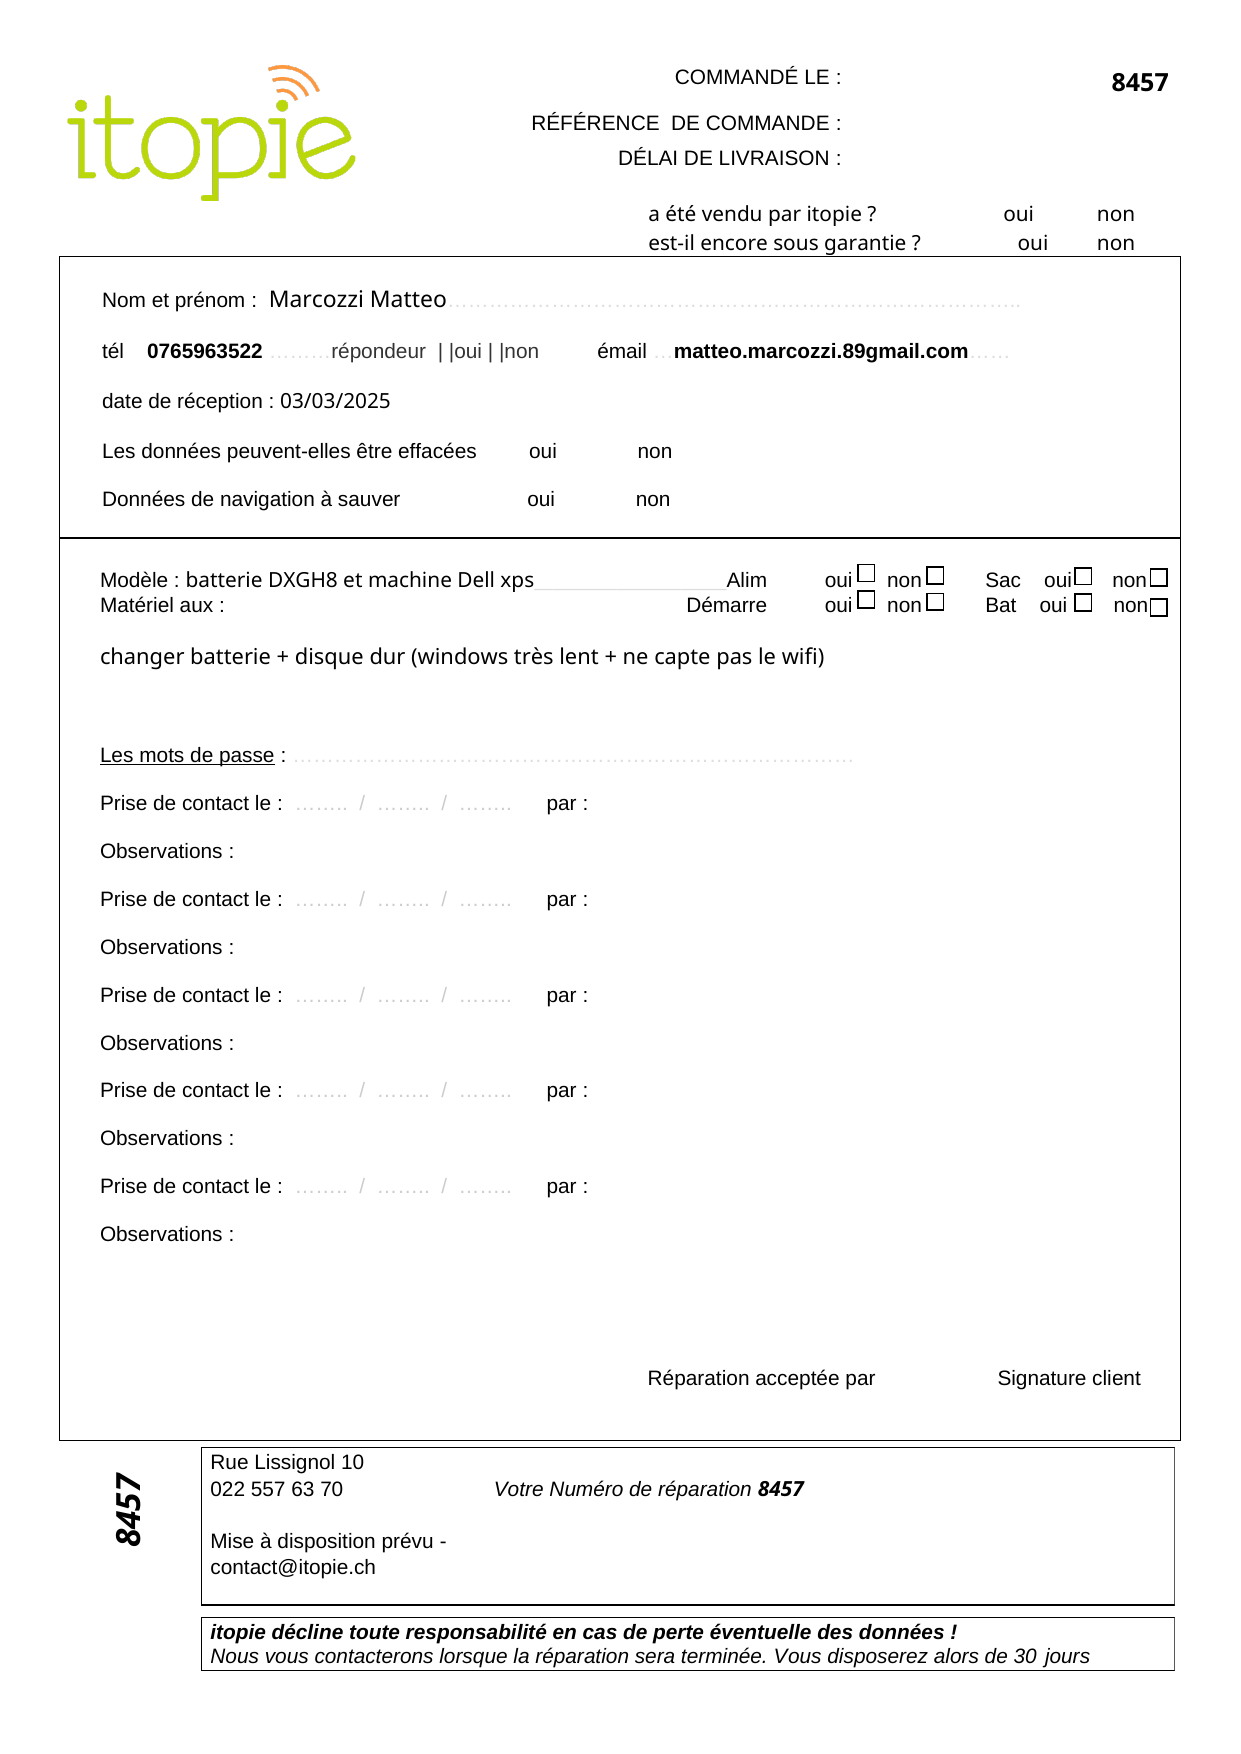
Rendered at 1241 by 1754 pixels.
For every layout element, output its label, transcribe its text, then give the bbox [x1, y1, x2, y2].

text Nom et prénom : Marcozzi Matteo……………………………………………………………………….. [60, 280, 1180, 314]
text Réparation acceptée par Signature client [60, 1363, 1180, 1390]
text tél 0765963522 ………répondeur | |oui | |non émail …matteo.marcozzi.89gmail.com…… [60, 335, 1180, 362]
table_header COMMANDÉ LE : [490, 59, 847, 104]
text a été vendu par itopie ? oui non [59, 199, 1181, 228]
text Observations : [60, 931, 1180, 958]
table_header Rue Lissignol 10 022 557 63 70 Votre Numéro de réparation 8457 Mise à disposition prévu - contact@itopie.ch [195, 1441, 1180, 1611]
text Prise de contact le : …….. / …….. / …….. par : [60, 1171, 1180, 1198]
text Prise de contact le : …….. / …….. / …….. par : [60, 979, 1180, 1006]
text date de réception : 03/03/2025 [60, 383, 1180, 415]
text Matériel aux : Démarre oui non Bat oui non [60, 590, 1180, 617]
text Observations : [60, 1027, 1180, 1054]
table_cell DÉLAI DE LIVRAISON : [490, 140, 847, 175]
text Observations : [60, 836, 1180, 863]
text Observations : [60, 1123, 1180, 1150]
text Prise de contact le : …….. / …….. / …….. par : [60, 883, 1180, 911]
picture [67, 65, 356, 201]
text Modèle : batterie DXGH8 et machine Dell xps Alim oui non Sac oui non [60, 562, 856, 590]
text Les mots de passe : ……………………………………………………………………… [60, 740, 1180, 767]
table_cell itopie décline toute responsabilité en cas de perte éventuelle des données ! Nous vous contacterons lorsque la réparation sera terminée. Vous disposerez alors de 30 jours [195, 1611, 1180, 1677]
text changer batterie + disque dur (windows très lent + ne capte pas le wifi) [60, 638, 1180, 671]
text Les données peuvent-elles être effacées oui non [60, 436, 1180, 463]
table_cell RÉFÉRENCE DE COMMANDE : [490, 105, 847, 140]
text Modèle : batterie DXGH8 et machine Dell xps Alim oui non Sac oui non [948, 562, 1180, 590]
text Observations : [60, 1219, 1180, 1246]
text est-il encore sous garantie ? oui non [59, 228, 1181, 256]
text Prise de contact le : …….. / …….. / …….. par : [60, 788, 1180, 815]
table_header 8457 [847, 59, 1180, 104]
text Données de navigation à sauver oui non [60, 484, 1180, 511]
text Prise de contact le : …….. / …….. / …….. par : [60, 1075, 1180, 1102]
table_header 8457 [59, 1441, 195, 1677]
table_cell [847, 140, 1180, 175]
table_cell [847, 105, 1180, 140]
